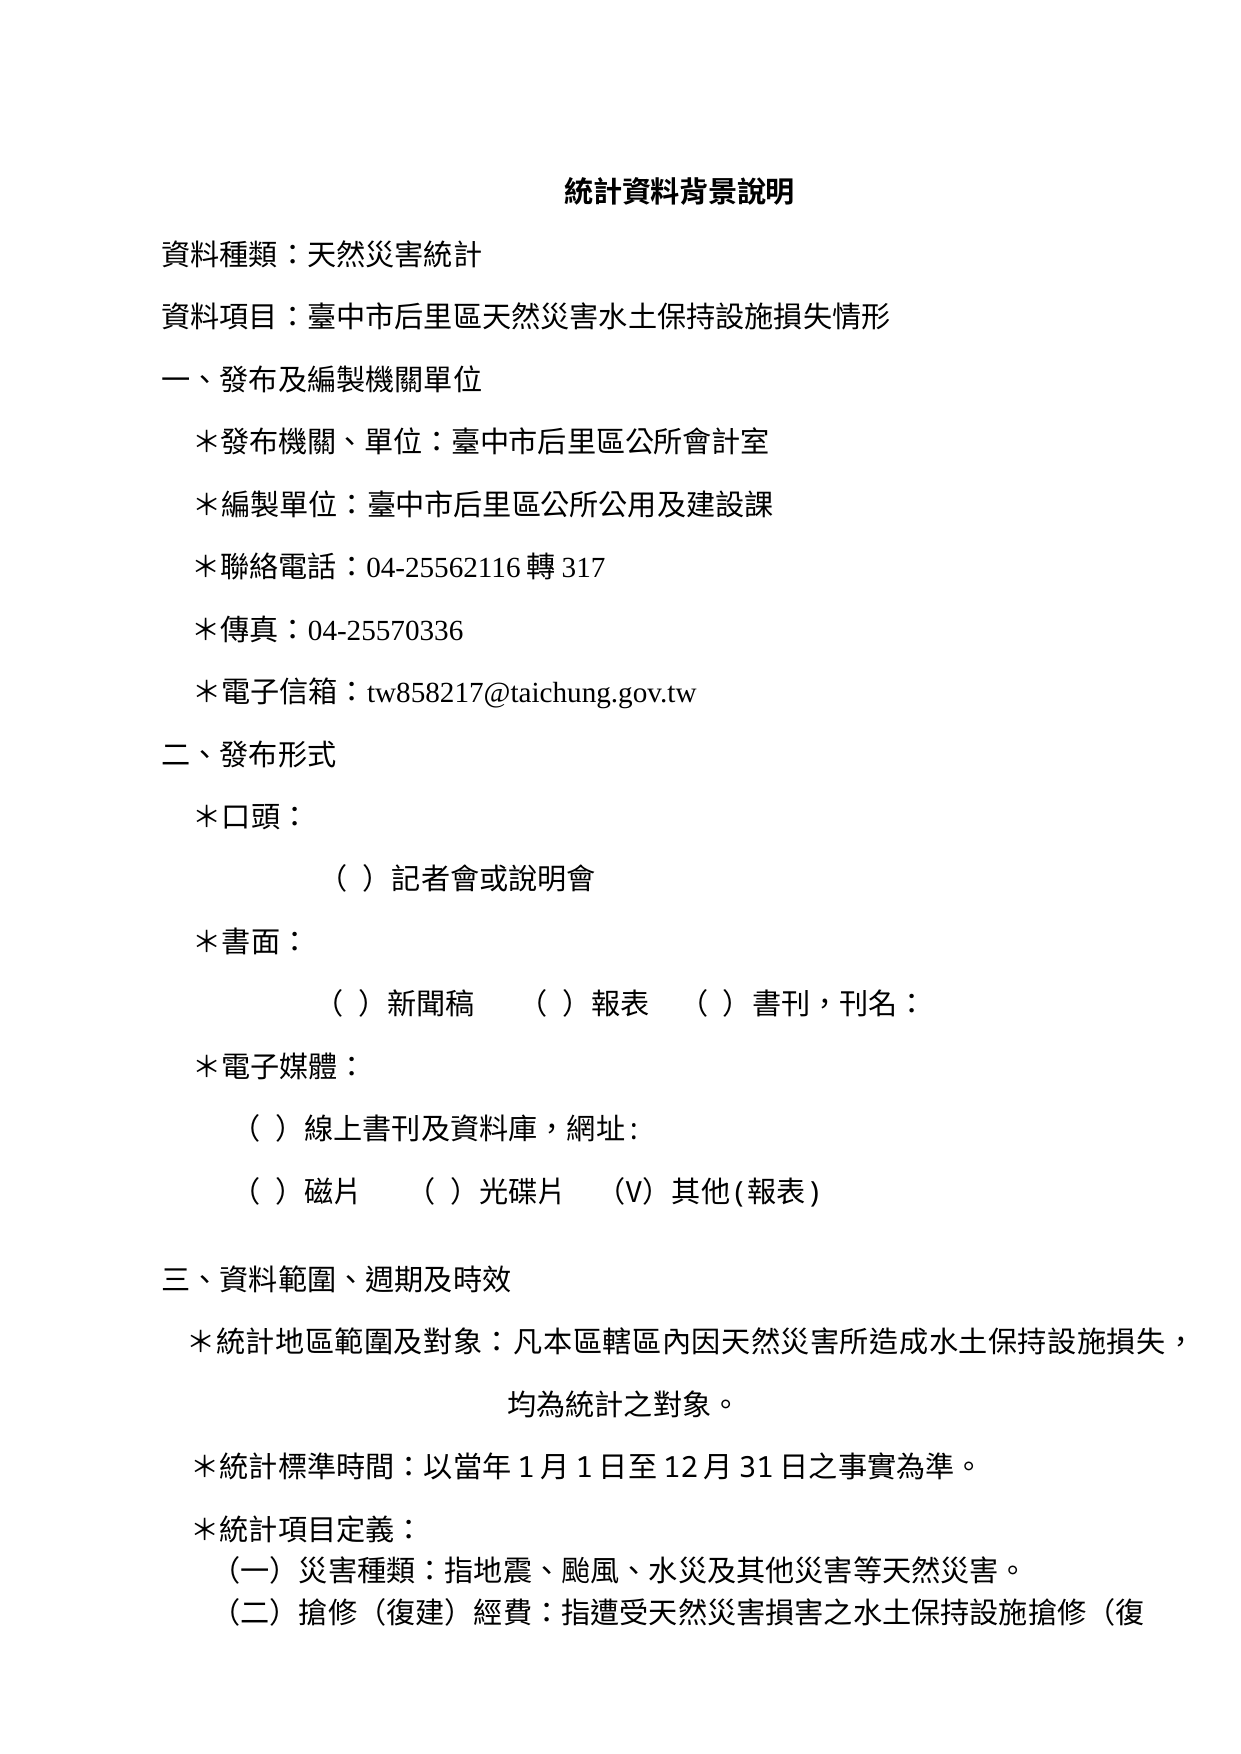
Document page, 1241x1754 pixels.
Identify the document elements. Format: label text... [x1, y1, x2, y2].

table_header 統計資料背景說明 資料種類：天然災害統計 資料項目：臺中市后里區天然災害水土保持設施損失情形 一、發布及編製機關單位 ＊發布機關、單位：臺中市后里區公所會計室 ＊編製單位：臺中市后里區公所公用及建設課 ＊聯絡電話：04-25562116轉317 ＊傳真：04-25570336 ＊電子信箱：tw858217@taichung.gov.tw 二、發布形式 口頭： （ ）記者會或說明會 書面： （ ）新聞稿 （ ）報表 （ ）書刊，刊名： ＊電子媒體： （ ）線上書刊及資料庫，網址: （ ）磁片 （ ）光碟片 （V）其他(報表) 三、資料範圍、週期及時效 ＊統計地區範圍及對象：凡本區轄區內因天然災害所造成水土保持設施損失，均為統計之對象。 ＊統計標準時間：以當年1月1日至12月31日之事實為準。 ＊統計項目定義： （一）災害種類：指地震、颱風、水災及其他災害等天然災害。 （二）搶修（復建）經費：指遭受天然災害損害之水土保持設施搶修（復 [150, 148, 1209, 1638]
